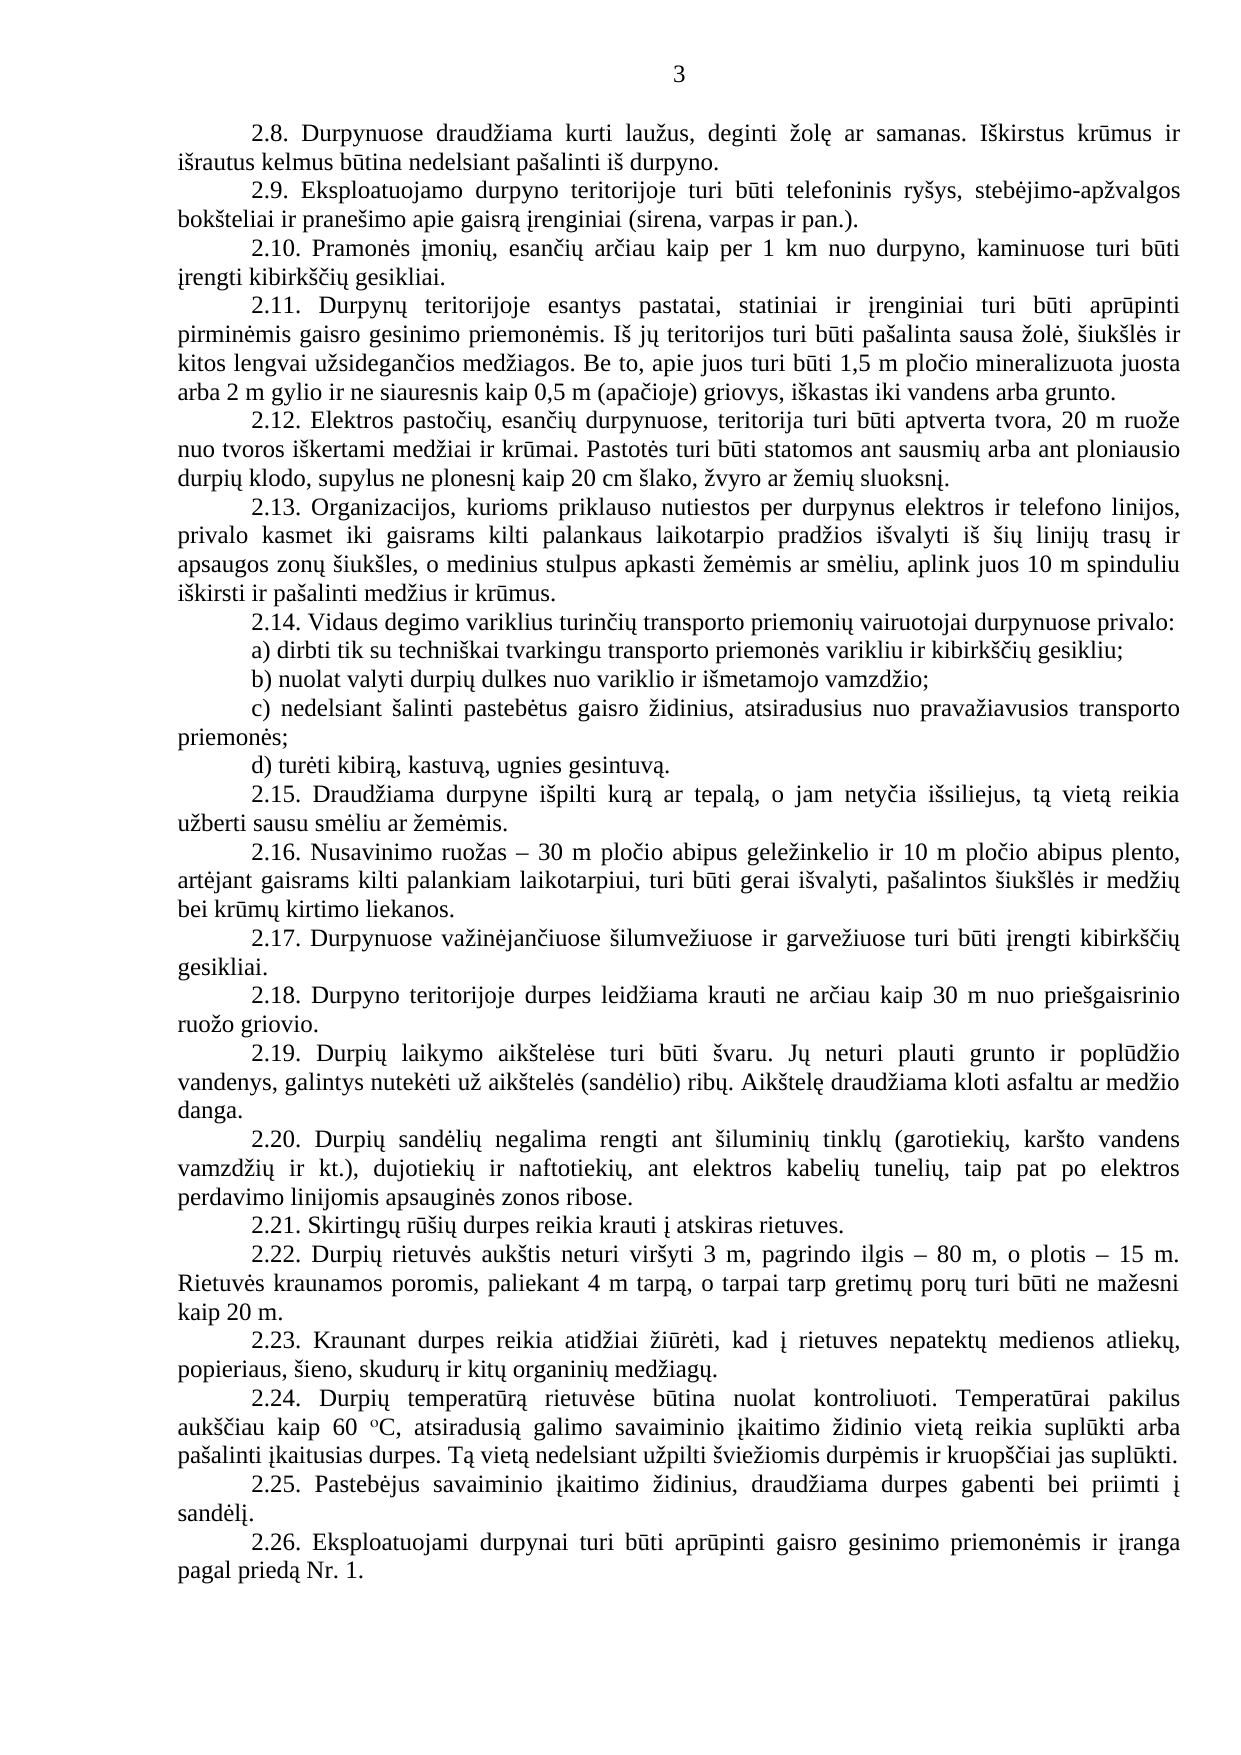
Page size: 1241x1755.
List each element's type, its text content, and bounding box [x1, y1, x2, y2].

text 2.22. Durpių rietuvės aukštis neturi viršyti 3 m, pagrindo ilgis – 80 m, o plotis – 15 m. Rietuvės kraunamos poromis, paliekant 4 m tarpą, o tarpai tarp gretimų porų turi būti ne mažesni kaip 20 m. [177, 1239, 1181, 1326]
text 2.21. Skirtingų rūšių durpes reikia krauti į atskiras rietuves. [177, 1211, 1181, 1239]
text 2.15. Draudžiama durpyne išpilti kurą ar tepalą, o jam netyčia išsiliejus, tą vietą reikia užberti sausu smėliu ar žemėmis. [177, 779, 1181, 837]
text 2.17. Durpynuose važinėjančiuose šilumvežiuose ir garvežiuose turi būti įrengti kibirkščių gesikliai. [177, 923, 1181, 981]
text 2.23. Kraunant durpes reikia atidžiai žiūrėti, kad į rietuves nepatektų medienos atliekų, popieriaus, šieno, skudurų ir kitų organinių medžiagų. [177, 1326, 1181, 1383]
text a) dirbti tik su techniškai tvarkingu transporto priemonės varikliu ir kibirkščių gesikliu; [177, 636, 1181, 664]
text 2.18. Durpyno teritorijoje durpes leidžiama krauti ne arčiau kaip 30 m nuo priešgaisrinio ruožo griovio. [177, 981, 1181, 1038]
text 2.12. Elektros pastočių, esančių durpynuose, teritorija turi būti aptverta tvora, 20 m ruože nuo tvoros iškertami medžiai ir krūmai. Pastotės turi būti statomos ant sausmių arba ant ploniausio durpių klodo, supylus ne plonesnį kaip 20 cm šlako, žvyro ar žemių sluoksnį. [177, 406, 1181, 492]
text 2.25. Pastebėjus savaiminio įkaitimo židinius, draudžiama durpes gabenti bei priimti į sandėlį. [177, 1469, 1181, 1527]
text b) nuolat valyti durpių dulkes nuo variklio ir išmetamojo vamzdžio; [177, 664, 1181, 693]
text 2.14. Vidaus degimo variklius turinčių transporto priemonių vairuotojai durpynuose privalo: [177, 607, 1181, 636]
text 2.10. Pramonės įmonių, esančių arčiau kaip per 1 km nuo durpyno, kaminuose turi būti įrengti kibirkščių gesikliai. [177, 233, 1181, 291]
text c) nedelsiant šalinti pastebėtus gaisro židinius, atsiradusius nuo pravažiavusios transporto priemonės; [177, 693, 1181, 751]
text 2.16. Nusavinimo ruožas – 30 m pločio abipus geležinkelio ir 10 m pločio abipus plento, artėjant gaisrams kilti palankiam laikotarpiui, turi būti gerai išvalyti, pašalintos šiukšlės ir medžių bei krūmų kirtimo liekanos. [177, 837, 1181, 923]
text 2.8. Durpynuose draudžiama kurti laužus, deginti žolę ar samanas. Iškirstus krūmus ir išrautus kelmus būtina nedelsiant pašalinti iš durpyno. [177, 118, 1181, 176]
text 2.19. Durpių laikymo aikštelėse turi būti švaru. Jų neturi plauti grunto ir poplūdžio vandenys, galintys nutekėti už aikštelės (sandėlio) ribų. Aikštelę draudžiama kloti asfaltu ar medžio danga. [177, 1038, 1181, 1124]
text 2.11. Durpynų teritorijoje esantys pastatai, statiniai ir įrenginiai turi būti aprūpinti pirminėmis gaisro gesinimo priemonėmis. Iš jų teritorijos turi būti pašalinta sausa žolė, šiukšlės ir kitos lengvai užsidegančios medžiagos. Be to, apie juos turi būti 1,5 m pločio mineralizuota juosta arba 2 m gylio ir ne siauresnis kaip 0,5 m (apačioje) griovys, iškastas iki vandens arba grunto. [177, 291, 1181, 406]
text 2.13. Organizacijos, kurioms priklauso nutiestos per durpynus elektros ir telefono linijos, privalo kasmet iki gaisrams kilti palankaus laikotarpio pradžios išvalyti iš šių linijų trasų ir apsaugos zonų šiukšles, o medinius stulpus apkasti žemėmis ar smėliu, aplink juos 10 m spinduliu iškirsti ir pašalinti medžius ir krūmus. [177, 492, 1181, 607]
text 2.26. Eksploatuojami durpynai turi būti aprūpinti gaisro gesinimo priemonėmis ir įranga pagal priedą Nr. 1. [177, 1527, 1181, 1584]
text 2.20. Durpių sandėlių negalima rengti ant šiluminių tinklų (garotiekių, karšto vandens vamzdžių ir kt.), dujotiekių ir naftotiekių, ant elektros kabelių tunelių, taip pat po elektros perdavimo linijomis apsauginės zonos ribose. [177, 1124, 1181, 1211]
text 2.9. Eksploatuojamo durpyno teritorijoje turi būti telefoninis ryšys, stebėjimo-apžvalgos bokšteliai ir pranešimo apie gaisrą įrenginiai (sirena, varpas ir pan.). [177, 176, 1181, 233]
text 2.24. Durpių temperatūrą rietuvėse būtina nuolat kontroliuoti. Temperatūrai pakilus aukščiau kaip 60 C, atsiradusią galimo savaiminio įkaitimo židinio vietą reikia suplūkti arba pašalinti įkaitusias durpes. Tą vietą nedelsiant užpilti šviežiomis durpėmis ir kruopščiai jas suplūkti. [177, 1383, 1181, 1469]
text d) turėti kibirą, kastuvą, ugnies gesintuvą. [177, 751, 1181, 779]
